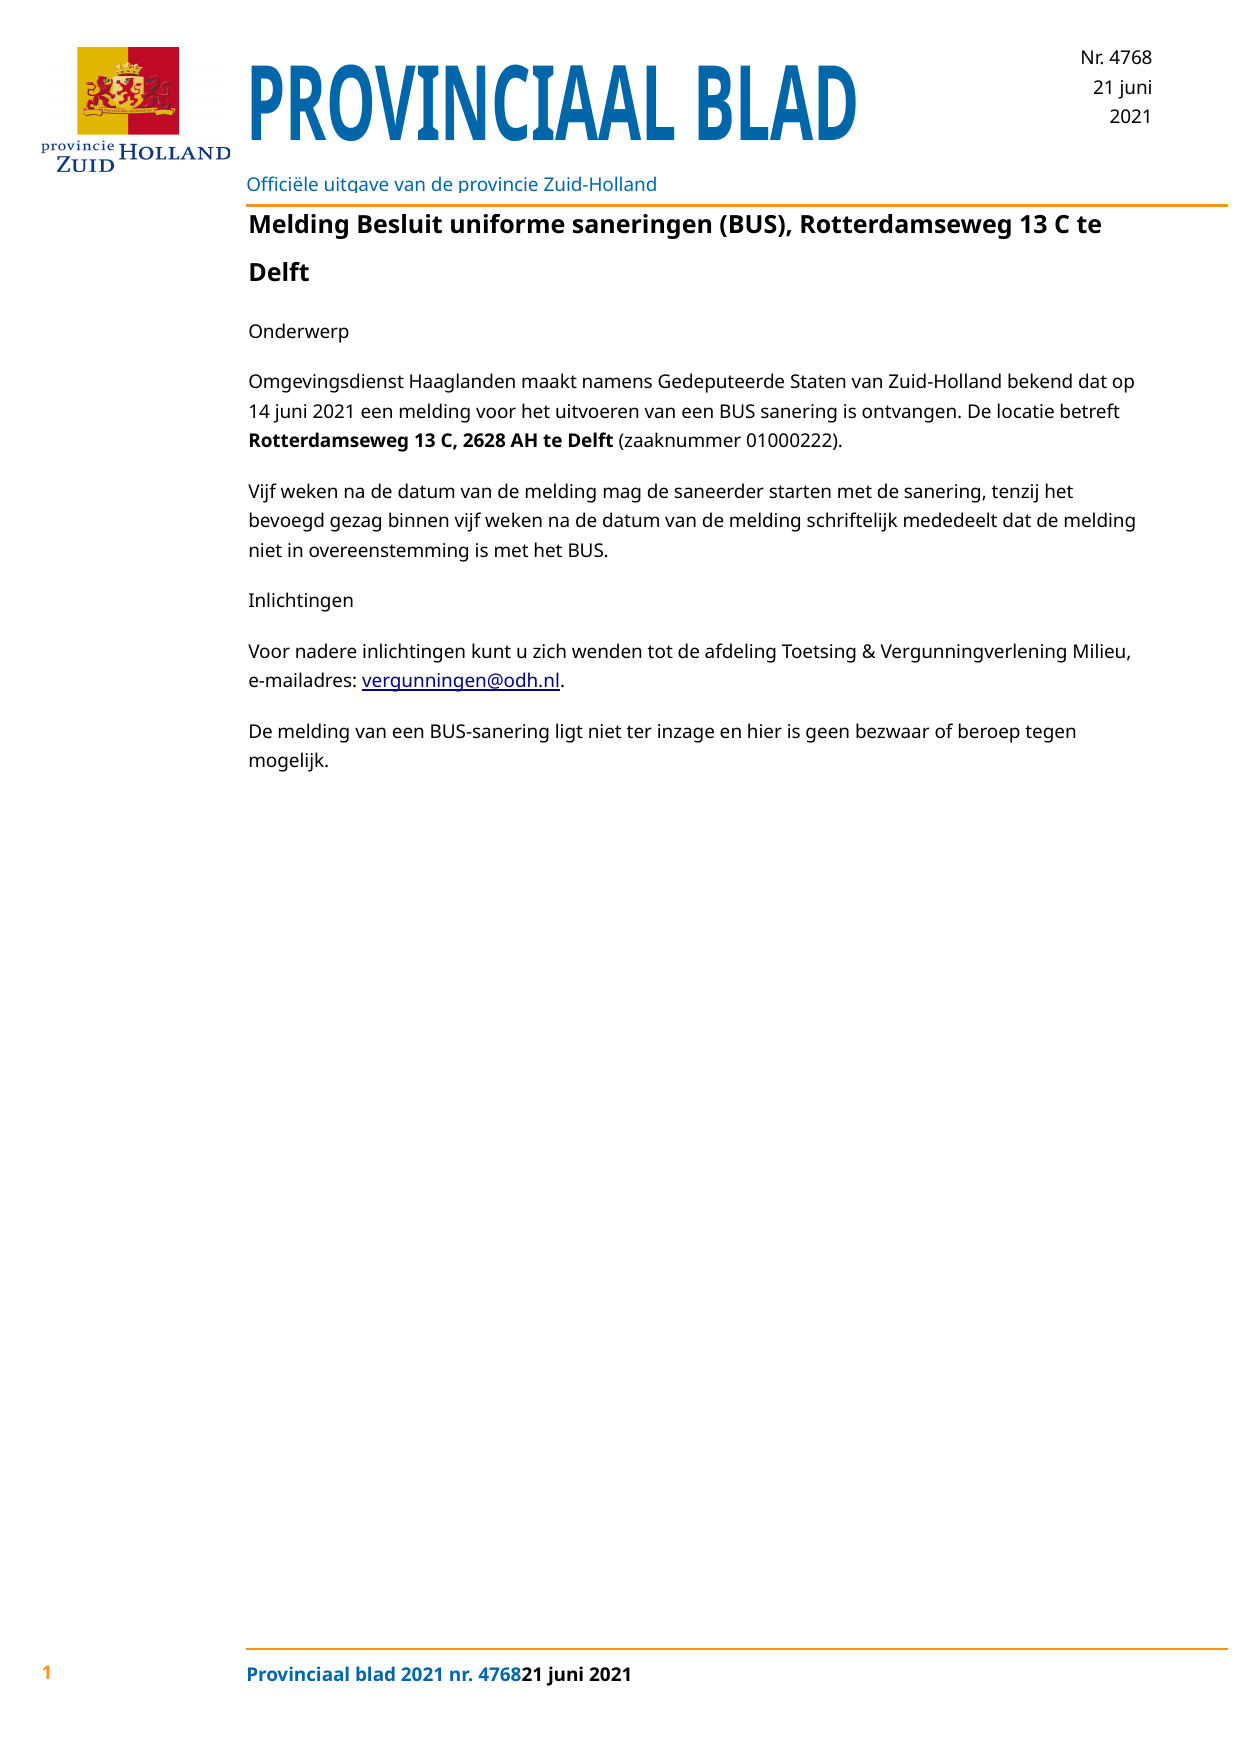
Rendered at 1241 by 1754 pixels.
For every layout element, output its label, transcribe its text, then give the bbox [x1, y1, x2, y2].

text Onderwerp [248, 318, 1152, 344]
text Melding Besluit uniforme saneringen (BUS), Rotterdamseweg 13 C te Delft [248, 207, 1152, 288]
text De melding van een BUS-sanering ligt niet ter inzage en hier is geen bezwaar of beroep tegen mogelijk. [248, 718, 1152, 773]
text Inlichtingen [248, 587, 1152, 613]
picture [41, 47, 231, 172]
text Omgevingsdienst Haaglanden maakt namens Gedeputeerde Staten van Zuid-Holland bekend dat op 14 juni 2021 een melding voor het uitvoeren van een BUS sanering is ontvangen. De locatie betreft Rotterdamseweg 13 C, 2628 AH te Delft (zaaknummer 01000222). [248, 368, 1152, 453]
text Vijf weken na de datum van de melding mag de saneerder starten met de sanering, tenzij het bevoegd gezag binnen vijf weken na de datum van de melding schriftelijk mededeelt dat de melding niet in overeenstemming is met het BUS. [248, 478, 1152, 563]
text Voor nadere inlichtingen kunt u zich wenden tot de afdeling Toetsing & Vergunningverlening Milieu, e-mailadres: vergunningen@odh.nl. [248, 638, 1152, 693]
